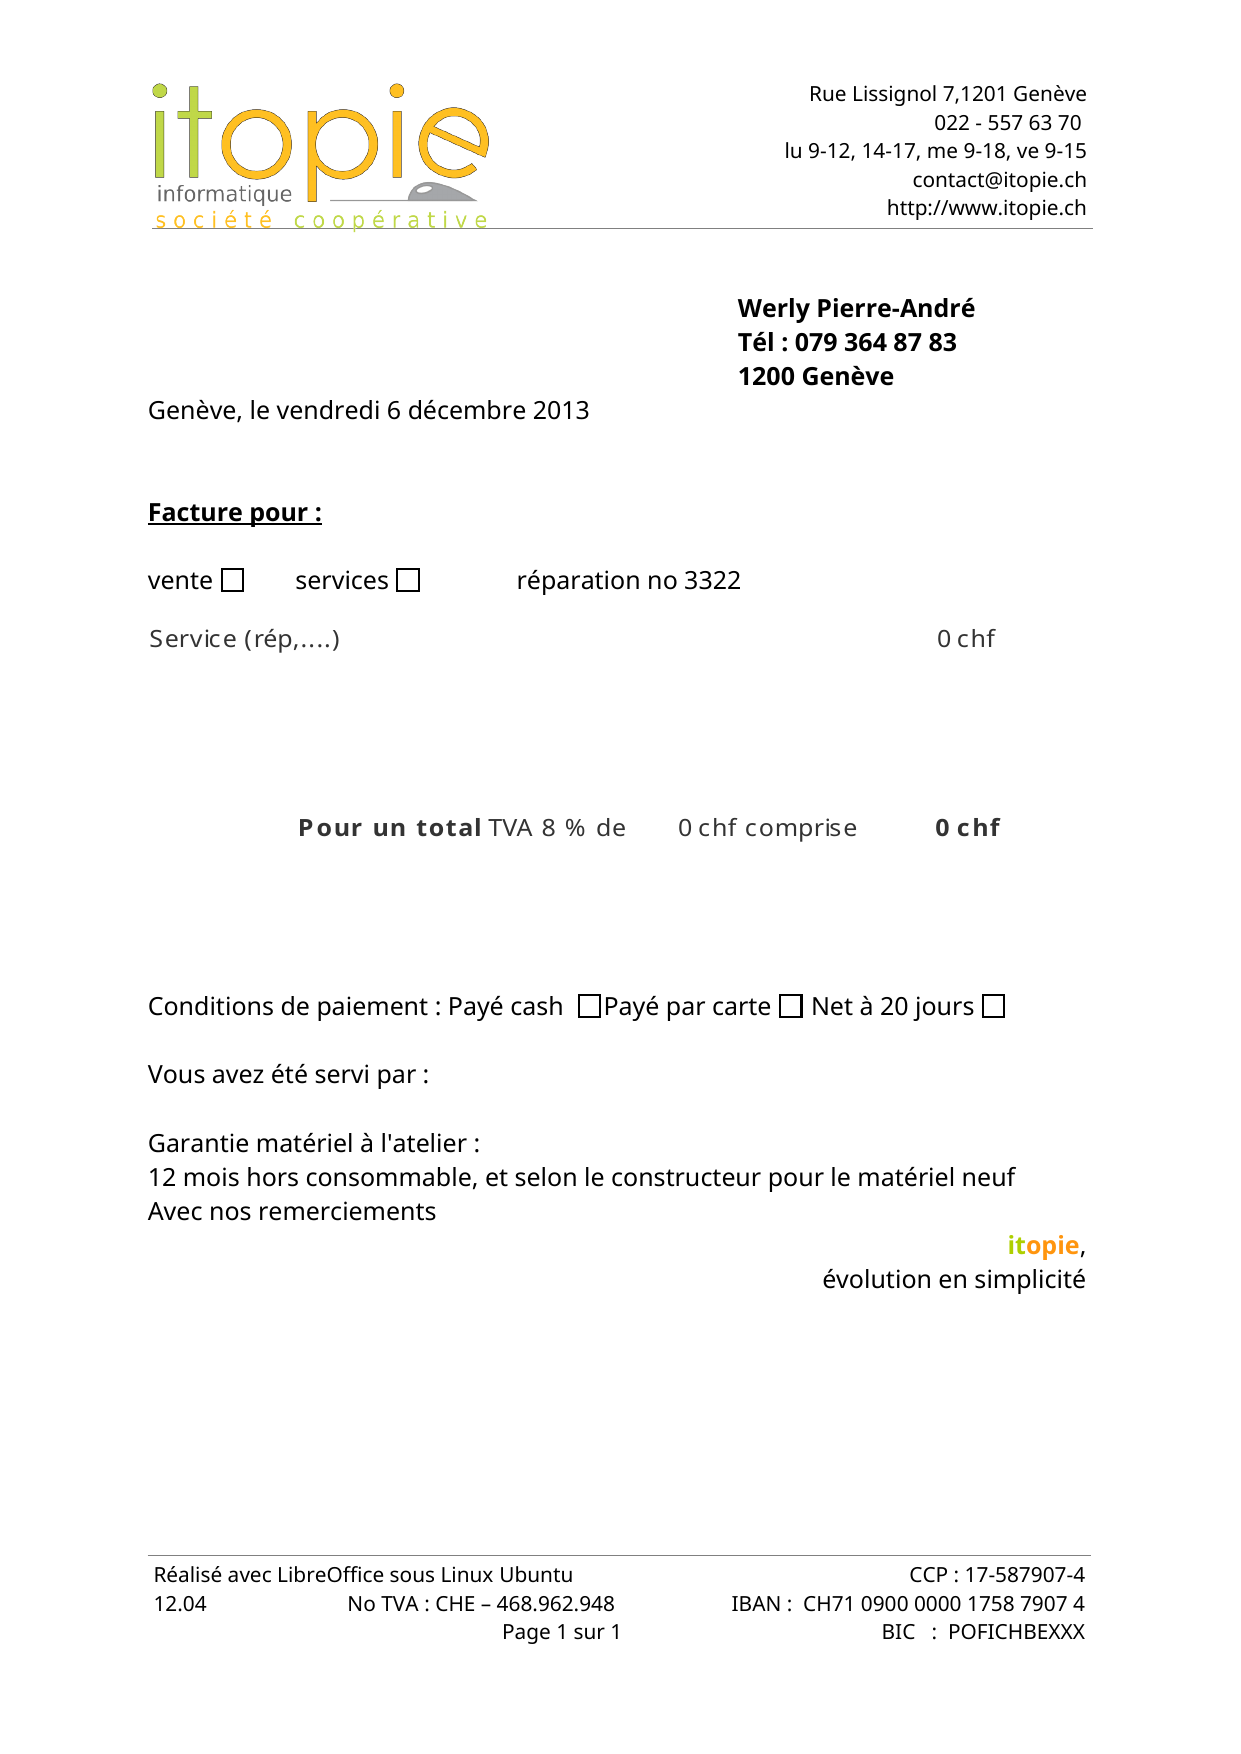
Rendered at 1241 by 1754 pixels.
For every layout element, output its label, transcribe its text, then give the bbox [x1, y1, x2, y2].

text itopie, [148, 1227, 1093, 1262]
text 12 mois hors consommable, et selon le constructeur pour le matériel neuf [148, 1159, 1093, 1193]
text vente services réparation no 3322 [148, 563, 1093, 597]
text Avec nos remerciements [148, 1193, 1093, 1227]
text Facture pour : [148, 495, 1093, 529]
text Tél : 079 364 87 83 [148, 324, 1093, 358]
text 1200 Genève [148, 358, 1093, 392]
text Werly Pierre-André [148, 290, 1093, 324]
text Vous avez été servi par : [148, 1057, 1093, 1091]
text Garantie matériel à l'atelier : [148, 1125, 1093, 1159]
text évolution en simplicité [148, 1262, 1093, 1296]
picture [138, 72, 500, 244]
text Genève, le vendredi 6 décembre 2013 [148, 392, 1093, 427]
text Conditions de paiement : Payé cash Payé par carte Net à 20 jours [148, 989, 1093, 1023]
